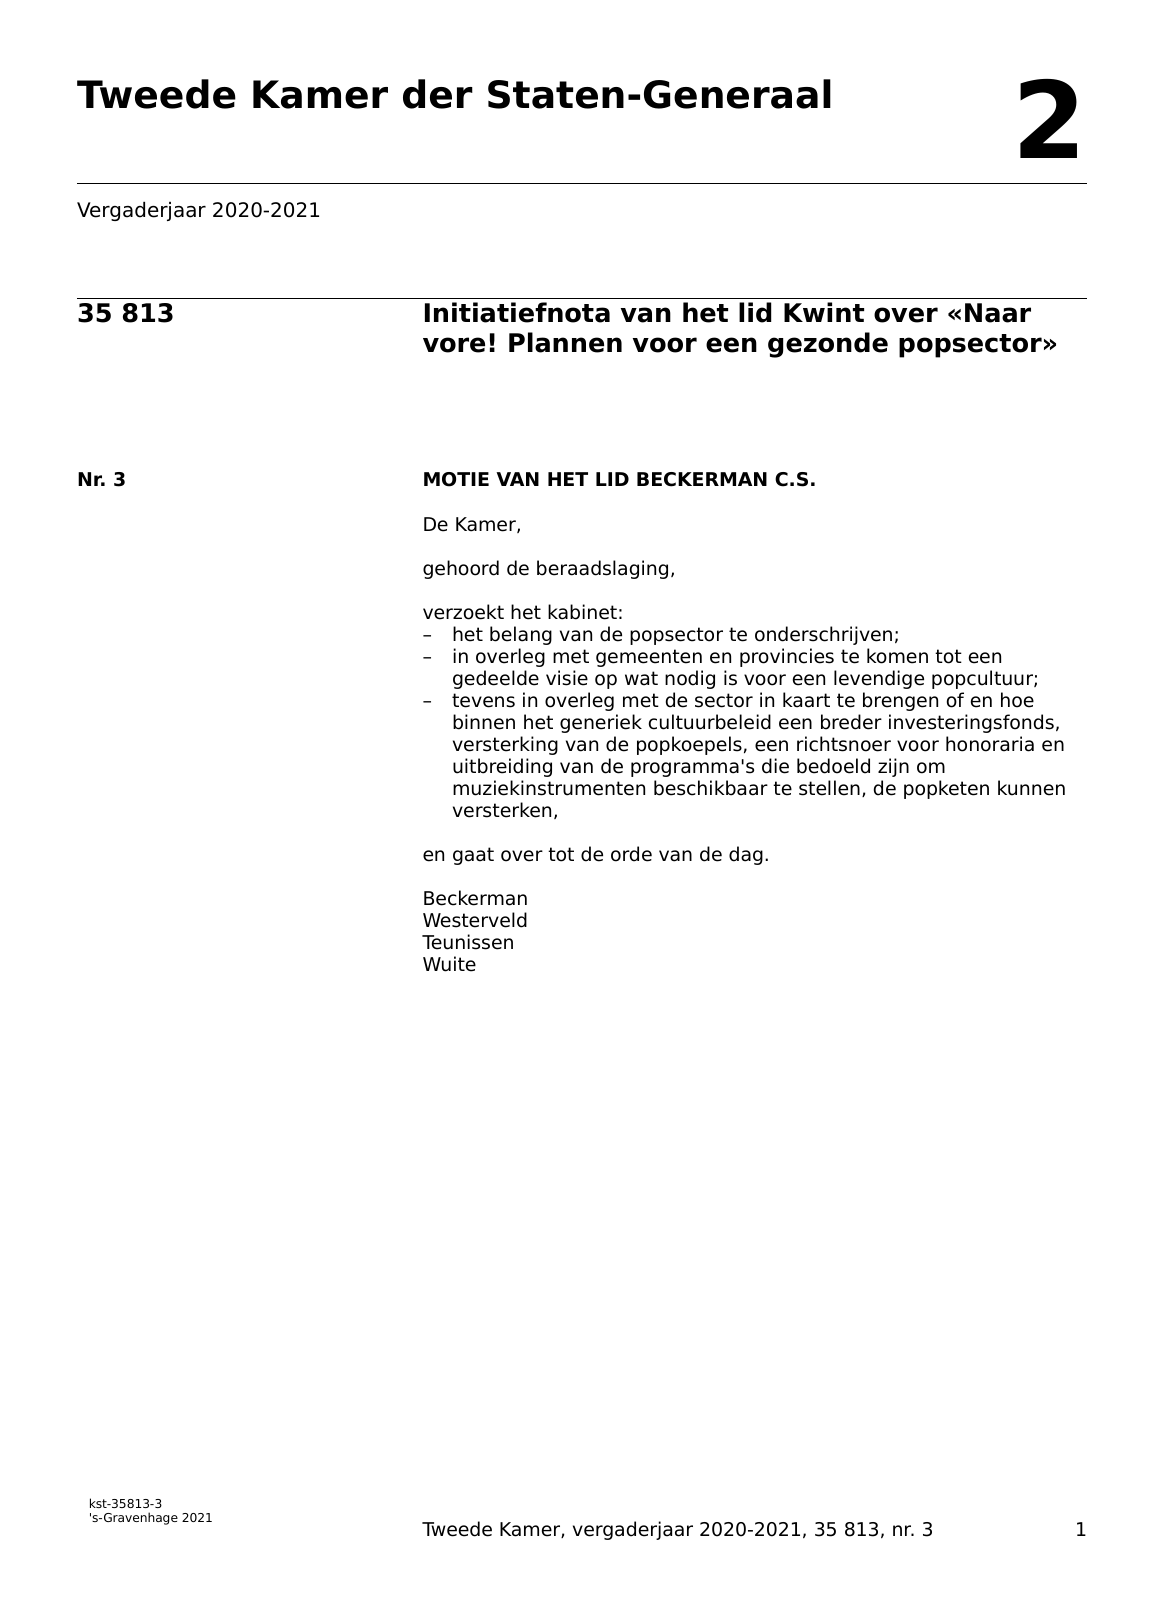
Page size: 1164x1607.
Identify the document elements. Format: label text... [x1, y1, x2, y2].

table_header 2 [886, 59, 1087, 183]
text – in overleg met gemeenten en provincies te komen tot een gedeelde visie op wat nodig is voor een levendige popcultuur; [422, 646, 1087, 690]
subtitle 35 813 Initiatiefnota van het lid Kwint over «Naar vore! Plannen voor een gezonde popsector» [77, 299, 1087, 358]
text – het belang van de popsector te onderschrijven; [422, 624, 1087, 646]
table_cell Vergaderjaar 2020-2021 [77, 184, 1087, 298]
subtitle Nr. 3 MOTIE VAN HET LID BECKERMAN C.S. [77, 469, 1087, 491]
text verzoekt het kabinet: [422, 602, 1087, 624]
table_header Tweede Kamer der Staten-Generaal [77, 59, 886, 183]
text 's-Gravenhage 2021 [88, 1511, 323, 1525]
text Westerveld [422, 910, 1087, 932]
text Wuite [422, 954, 1087, 976]
text Beckerman [422, 888, 1087, 910]
text gehoord de beraadslaging, [422, 558, 1087, 580]
text kst-35813-3 [88, 1497, 323, 1511]
text en gaat over tot de orde van de dag. [422, 844, 1087, 866]
text De Kamer, [422, 513, 1087, 536]
text – tevens in overleg met de sector in kaart te brengen of en hoe binnen het generiek cultuurbeleid een breder investeringsfonds, versterking van de popkoepels, een richtsnoer voor honoraria en uitbreiding van de programma's die bedoeld zijn om muziekinstrumenten beschikbaar te stellen, de popketen kunnen versterken, [422, 690, 1087, 822]
text Teunissen [422, 932, 1087, 954]
